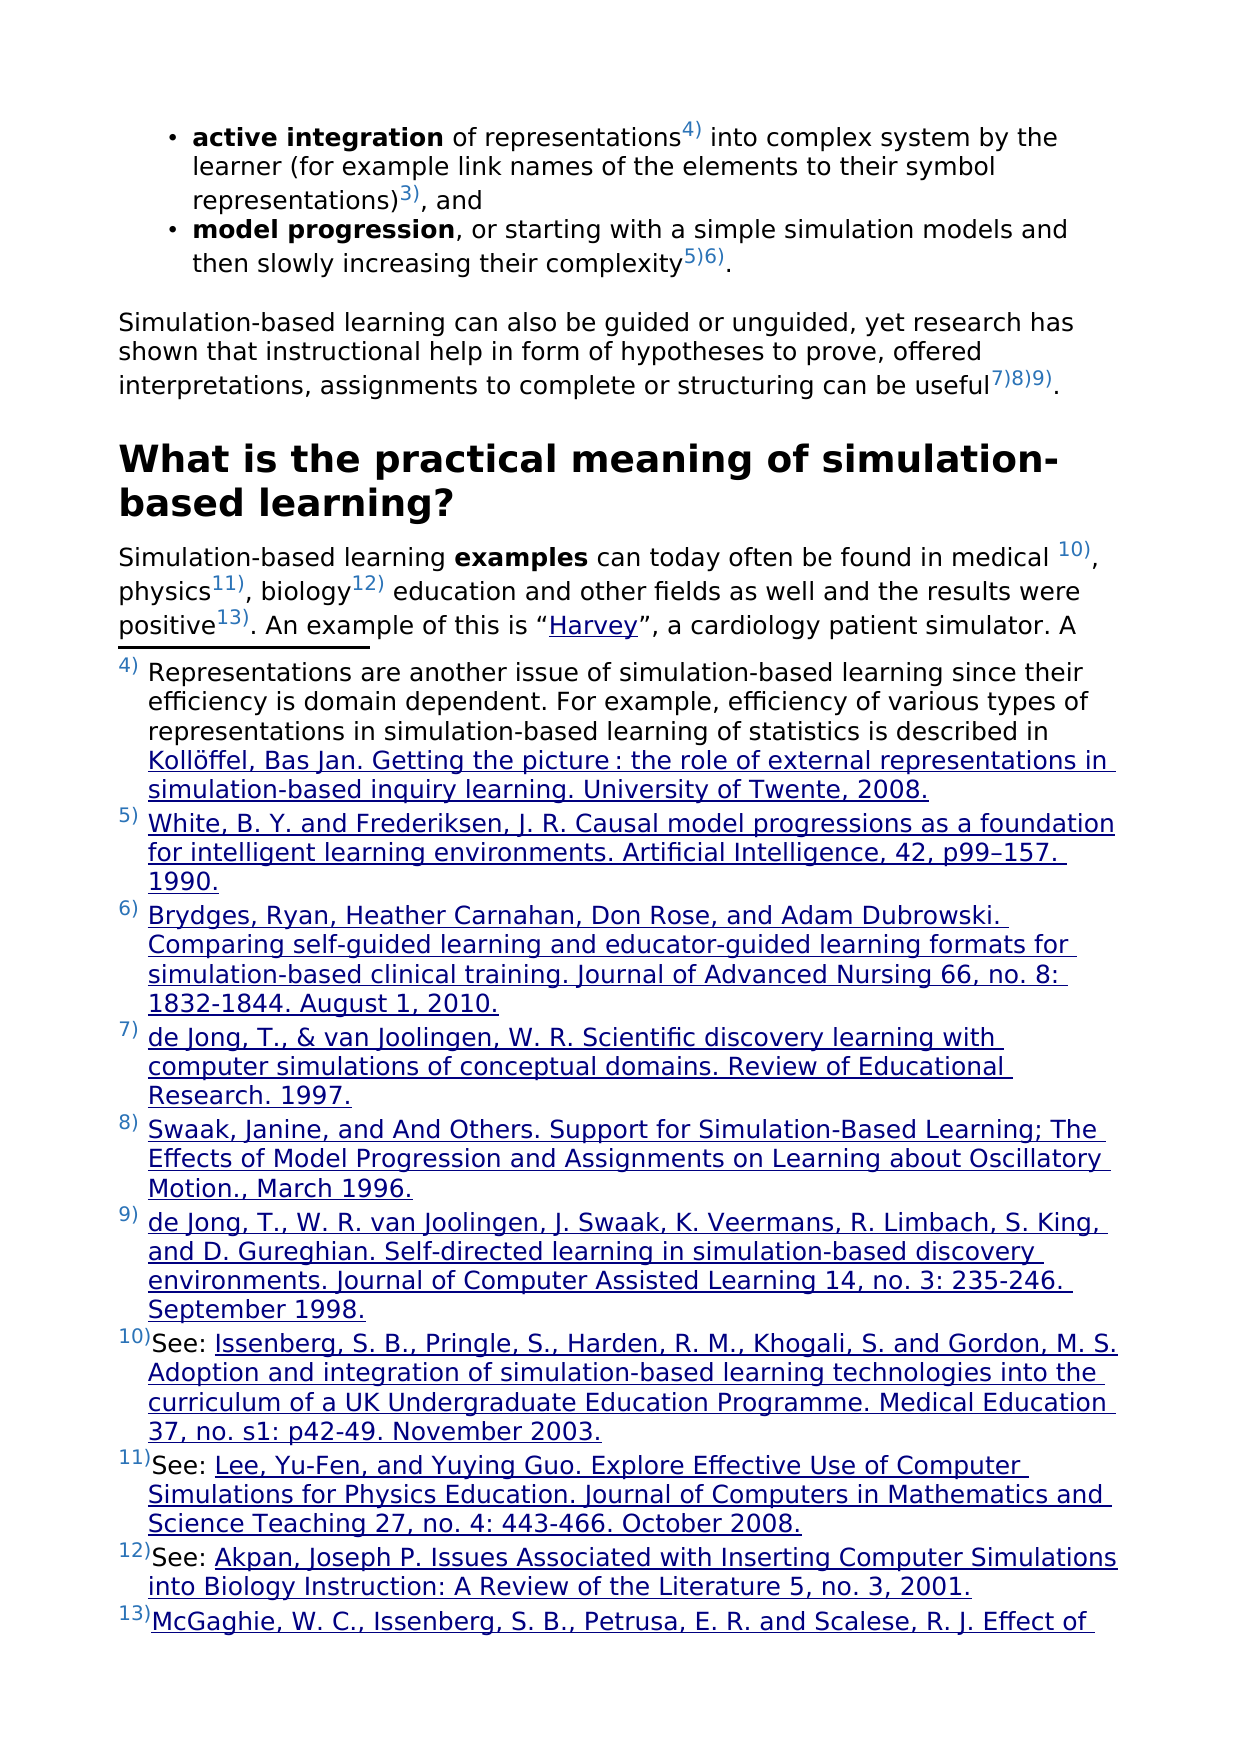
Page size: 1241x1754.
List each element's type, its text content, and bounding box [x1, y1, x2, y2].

text Simulation-based learning examples can today often be found in medical , physics, biology education and other fields as well and the results were positive. An example of this is “Harvey”, a cardiology patient simulator. A recent study has further showed the superiority of simulation-based learning to problem-based learning (also applied in medicine schools) in case of learning of critical assessment and management skills. [118, 538, 1122, 640]
list active integration of representations into complex system by the learner (for example link names of the elements to their symbol representations)3), and [177, 118, 1122, 215]
list White, B. Y. and Frederiksen, J. R. Causal model progressions as a foundation for intelligent learning environments. Artiﬁcial Intelligence, 42, p99–157. 1990. [118, 804, 1122, 897]
text Simulation-based learning can also be guided or unguided, yet research has shown that instructional help in form of hypotheses to prove, offered interpretations, assignments to complete or structuring can be useful. [118, 308, 1122, 401]
text de Jong, T., & van Joolingen, W. R. Scientific discovery learning with computer simulations of conceptual domains. Review of Educational Research. 1997. [118, 1018, 1122, 1111]
list Representations are another issue of simulation-based learning since their efficiency is domain dependent. For example, efficiency of various types of representations in simulation-based learning of statistics is described in Kollöffel, Bas Jan. Getting the picture : the role of external representations in simulation-based inquiry learning. University of Twente, 2008. [118, 653, 1122, 804]
text See: Lee, Yu-Fen, and Yuying Guo. Explore Effective Use of Computer Simulations for Physics Education. Journal of Computers in Mathematics and Science Teaching 27, no. 4: 443-466. October 2008. [118, 1446, 1122, 1538]
text See: Akpan, Joseph P. Issues Associated with Inserting Computer Simulations into Biology Instruction: A Review of the Literature 5, no. 3, 2001. [118, 1538, 1122, 1602]
text See: Issenberg, S. B., Pringle, S., Harden, R. M., Khogali, S. and Gordon, M. S. Adoption and integration of simulation-based learning technologies into the curriculum of a UK Undergraduate Education Programme. Medical Education 37, no. s1: p42-49. November 2003. [118, 1324, 1122, 1446]
list model progression, or starting with a simple simulation models and then slowly increasing their complexity. [177, 215, 1122, 279]
subtitle What is the practical meaning of simulation-based learning? [118, 438, 1122, 525]
text de Jong, T., W. R. van Joolingen, J. Swaak, K. Veermans, R. Limbach, S. King, and D. Gureghian. Self-directed learning in simulation-based discovery environments. Journal of Computer Assisted Learning 14, no. 3: 235-246. September 1998. [118, 1203, 1122, 1324]
list Brydges, Ryan, Heather Carnahan, Don Rose, and Adam Dubrowski. Comparing self‐guided learning and educator‐guided learning formats for simulation‐based clinical training. Journal of Advanced Nursing 66, no. 8: 1832-1844. August 1, 2010. [118, 897, 1122, 1018]
text Swaak, Janine, and And Others. Support for Simulation-Based Learning; The Effects of Model Progression and Assignments on Learning about Oscillatory Motion., March 1996. [118, 1111, 1122, 1203]
text McGaghie, W. C., Issenberg, S. B., Petrusa, E. R. and Scalese, R. J. Effect of [118, 1602, 1122, 1636]
